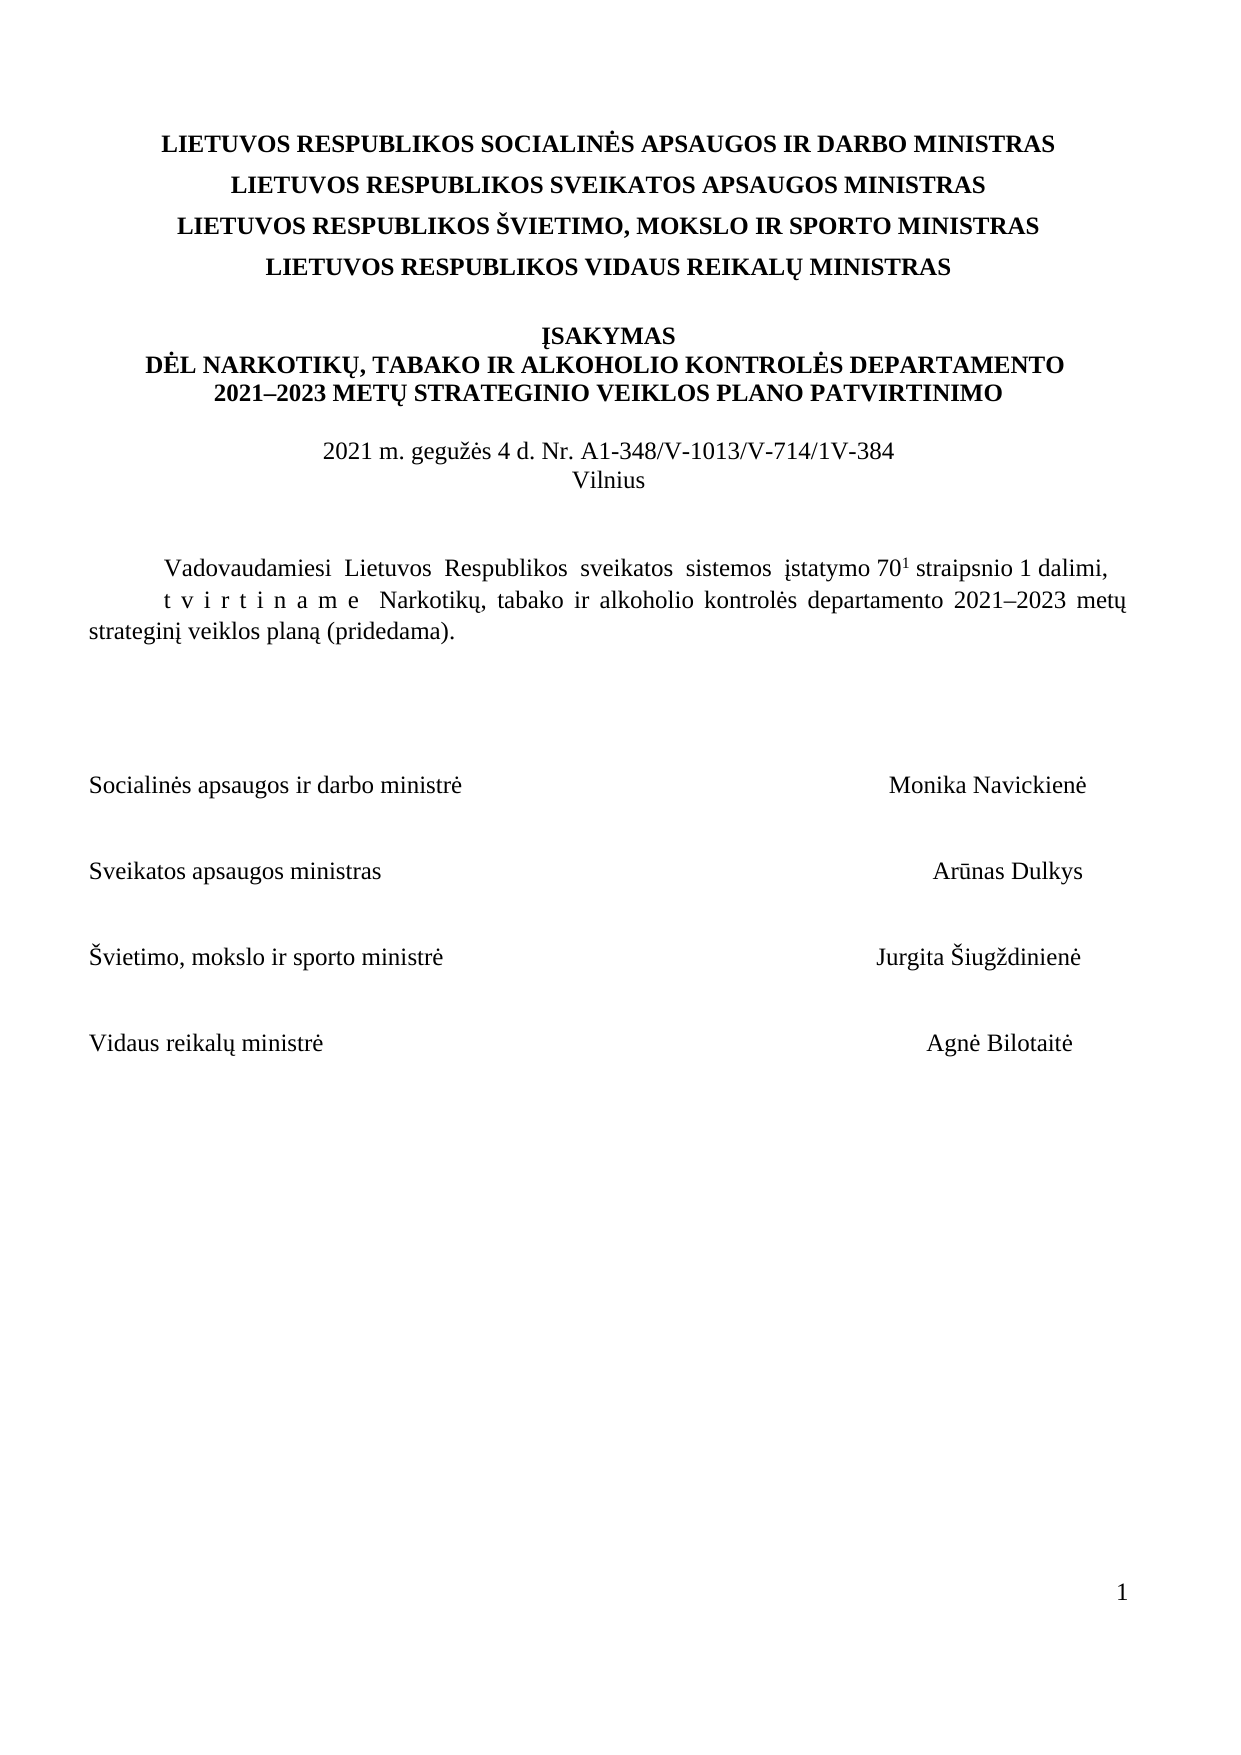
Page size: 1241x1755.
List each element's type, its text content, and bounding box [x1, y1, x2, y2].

text 2021–2023 METŲ STRATEGINIO VEIKLOS PLANO PATVIRTINIMO [89, 378, 1128, 407]
text DĖL NARKOTIKŲ, TABAKO IR ALKOHOLIO KONTROLĖS DEPARTAMENTO [89, 350, 1128, 378]
text ĮSAKYMAS [89, 321, 1128, 350]
text Sveikatos apsaugos ministras Arūnas Dulkys [89, 856, 1128, 885]
text Vilnius [89, 465, 1128, 493]
text LIETUVOS RESPUBLIKOS SVEIKATOS APSAUGOS MINISTRAS [89, 170, 1128, 199]
text Švietimo, mokslo ir sporto ministrė Jurgita Šiugždinienė [89, 942, 1128, 971]
text t v i r t i n a m e Narkotikų, tabako ir alkoholio kontrolės departamento 2021–2023 metų strateginį veiklos planą (pridedama). [89, 582, 1128, 645]
text Socialinės apsaugos ir darbo ministrė Monika Navickienė [89, 770, 1128, 798]
text LIETUVOS RESPUBLIKOS SOCIALINĖS APSAUGOS IR DARBO MINISTRAS [89, 129, 1128, 158]
text Vadovaudamiesi Lietuvos Respublikos sveikatos sistemos įstatymo 701 straipsnio 1 dalimi, [89, 551, 1128, 582]
text Vidaus reikalų ministrė Agnė Bilotaitė [89, 1028, 1128, 1057]
text 2021 m. gegužės 4 d. Nr. A1-348/V-1013/V-714/1V-384 [89, 436, 1128, 465]
text LIETUVOS RESPUBLIKOS ŠVIETIMO, MOKSLO IR SPORTO MINISTRAS [89, 211, 1128, 239]
text LIETUVOS RESPUBLIKOS VIDAUS REIKALŲ MINISTRAS [89, 252, 1128, 280]
